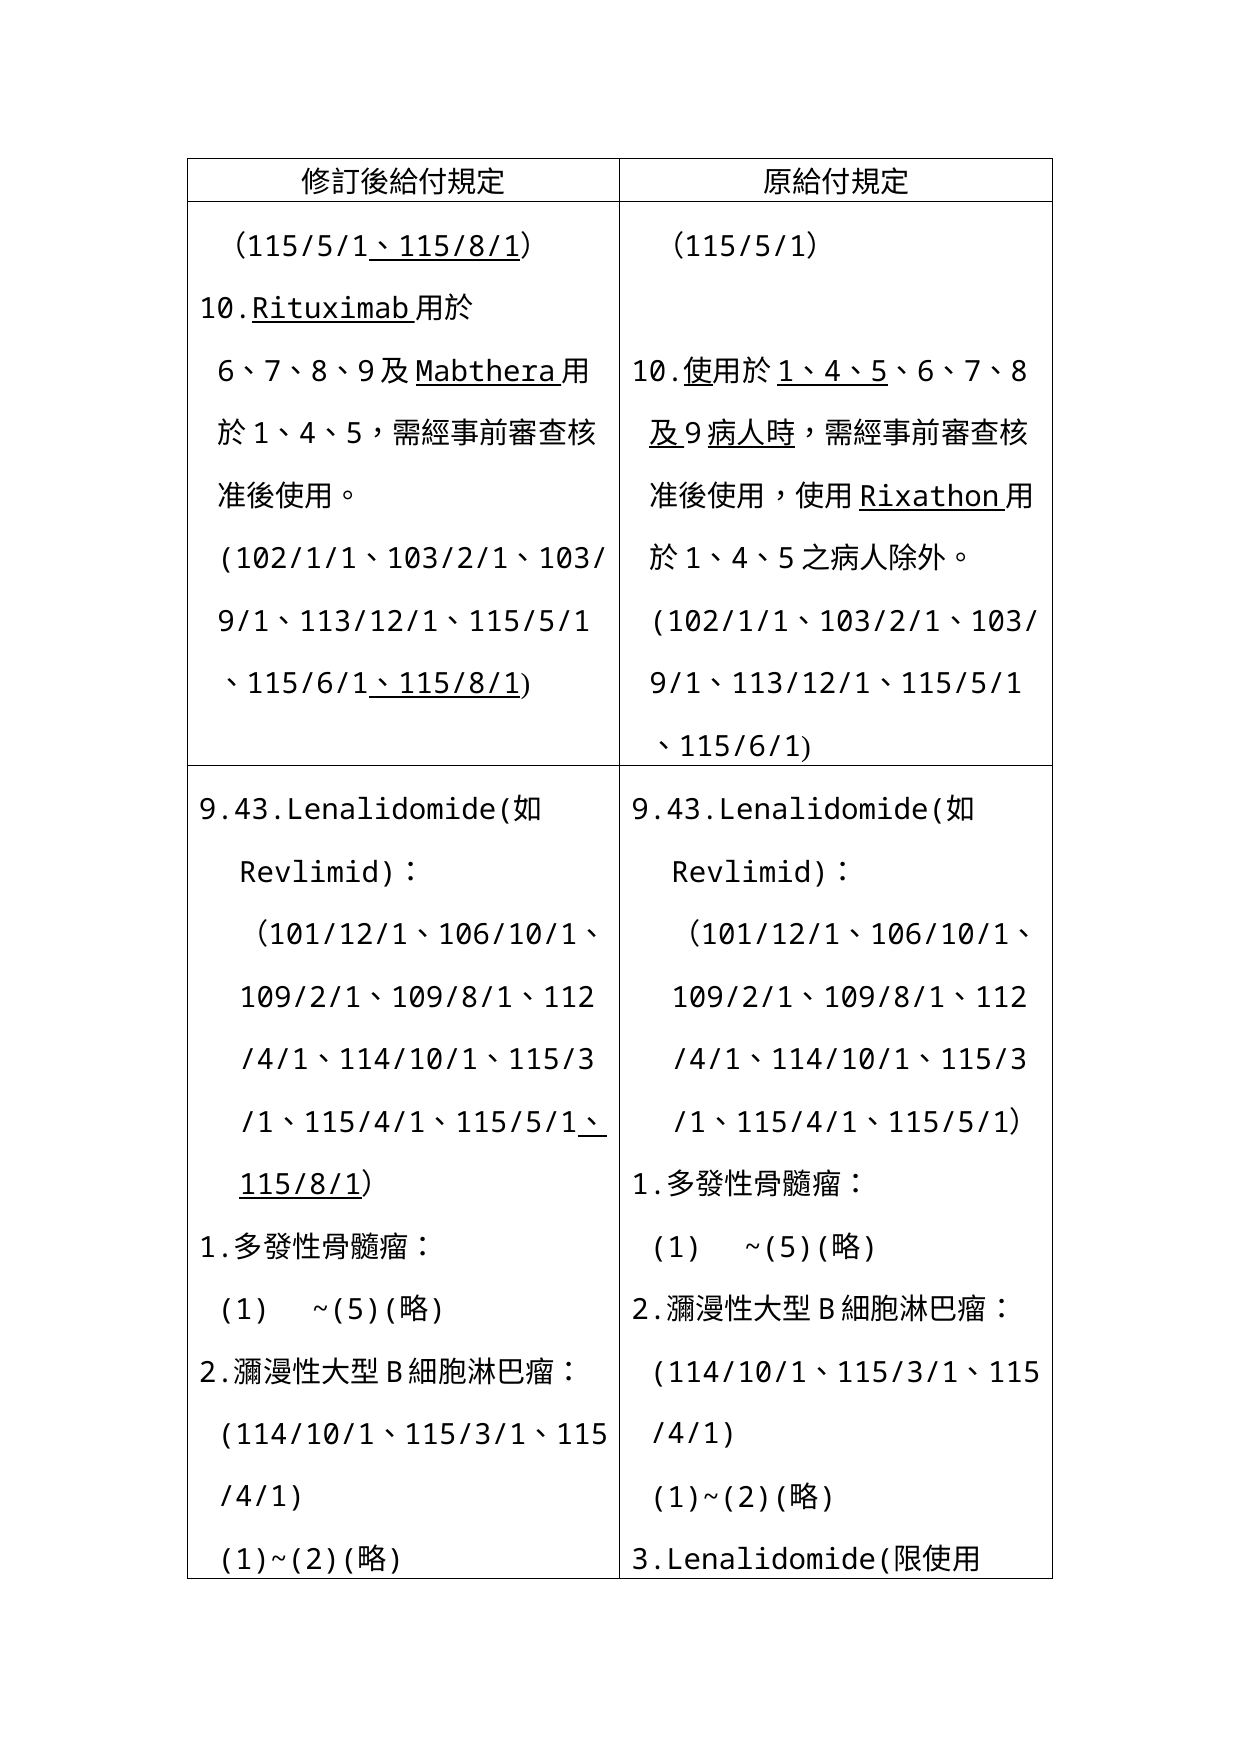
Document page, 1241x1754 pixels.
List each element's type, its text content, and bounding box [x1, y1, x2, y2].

table_cell 9.43.Lenalidomide(如Revlimid)：（101/12/1、106/10/1、109/2/1、109/8/1、112/4/1、114/10/1、115/3/1、115/4/1、115/5/1、115/8/1） 1.多發性骨髓瘤： (1) ~(5)(略) 2.瀰漫性大型B細胞淋巴瘤：(114/10/1、115/3/1、115/4/1) (1)~(2)(略) 3.Lenalidomide(限使用Revlimid)與rituximab(除Mabthera以外)併用，治療先前曾接受至少一線全身性治療之復發性或難治性濾泡性淋巴瘤成人病人：（115/5/1、115/8/1） 具CD20抗原陽性。 需符合WHO 淋巴瘤分類為I、II或IIIa期的診斷。 開始使用前之疾病狀態需出現下列任一情形： 有單一腫瘤直徑7公分以上者； 有三顆以上之腫瘤其直徑大於3公分以上者； 脾臟腫大，其長度16公分以上者； 對vital organs造成擠壓者； 周邊血中出現淋巴球增生超過5000/ mm3者； 出現任一系列血球低下者（platelet<100,000/ mm3，或 Hb<10gm/dL，或absolute neutrophil count<1500/mm3)。 B symptoms。 需經事前審查核准後使用，每3個月需再次申請，再次申請時需檢附影像資料（CT或MRI），若未達partial remission或 complete remission，則不予給付。 每位病人最多給付12個療程，若病情惡化應即停止使用。 每日限處方1粒。 [188, 766, 619, 1578]
table_cell （115/5/1） 10.使用於1、4、5、6、7、8及9病人時，需經事前審查核准後使用，使用Rixathon用於1、4、5之病人除外。(102/1/1、103/2/1、103/9/1、113/12/1、115/5/1、115/6/1) [620, 202, 1052, 764]
table_cell （115/5/1、115/8/1） 10.Rituximab用於6、7、8、9及Mabthera用於1、4、5，需經事前審查核准後使用。(102/1/1、103/2/1、103/9/1、113/12/1、115/5/1、115/6/1、115/8/1) [188, 202, 619, 764]
table_header 原給付規定 [620, 159, 1052, 201]
table_cell 9.43.Lenalidomide(如Revlimid)：（101/12/1、106/10/1、109/2/1、109/8/1、112/4/1、114/10/1、115/3/1、115/4/1、115/5/1） 1.多發性骨髓瘤： (1) ~(5)(略) 2.瀰漫性大型B細胞淋巴瘤：(114/10/1、115/3/1、115/4/1) (1)~(2)(略) 3.Lenalidomide(限使用Revlimid)與rituximab(限使用Rixathon)併用，治療先前曾接受至少一線全身性治療之復發性或難治性濾泡性淋巴瘤成人病人：（115/5/1） 具CD20抗原陽性。 需符合WHO 淋巴瘤分類為I、II或IIIa期的診斷。 開始使用前之疾病狀態需出現下列任一情形： 有單一腫瘤直徑7公分以上者； 有三顆以上之腫瘤其直徑大於3公分以上者； 脾臟腫大，其長度16公分以上者； 對vital organs造成擠壓者； 周邊血中出現淋巴球增生超過5000/ mm3者； 出現任一系列血球低下者（platelet<100,000/ mm3，或 Hb<10gm/dL，或absolute neutrophil count<1500/mm3)。 B symptoms。 需經事前審查核准後使用，每3個月需再次申請，再次申請時需檢附影像資料（CT或MRI），若未達partial remission或 complete remission，則不予給付。 每位病人最多給付12個療程，若病情惡化應即停止使用。 每日限處方1粒。 [620, 766, 1052, 1578]
table_header 修訂後給付規定 [188, 159, 619, 201]
